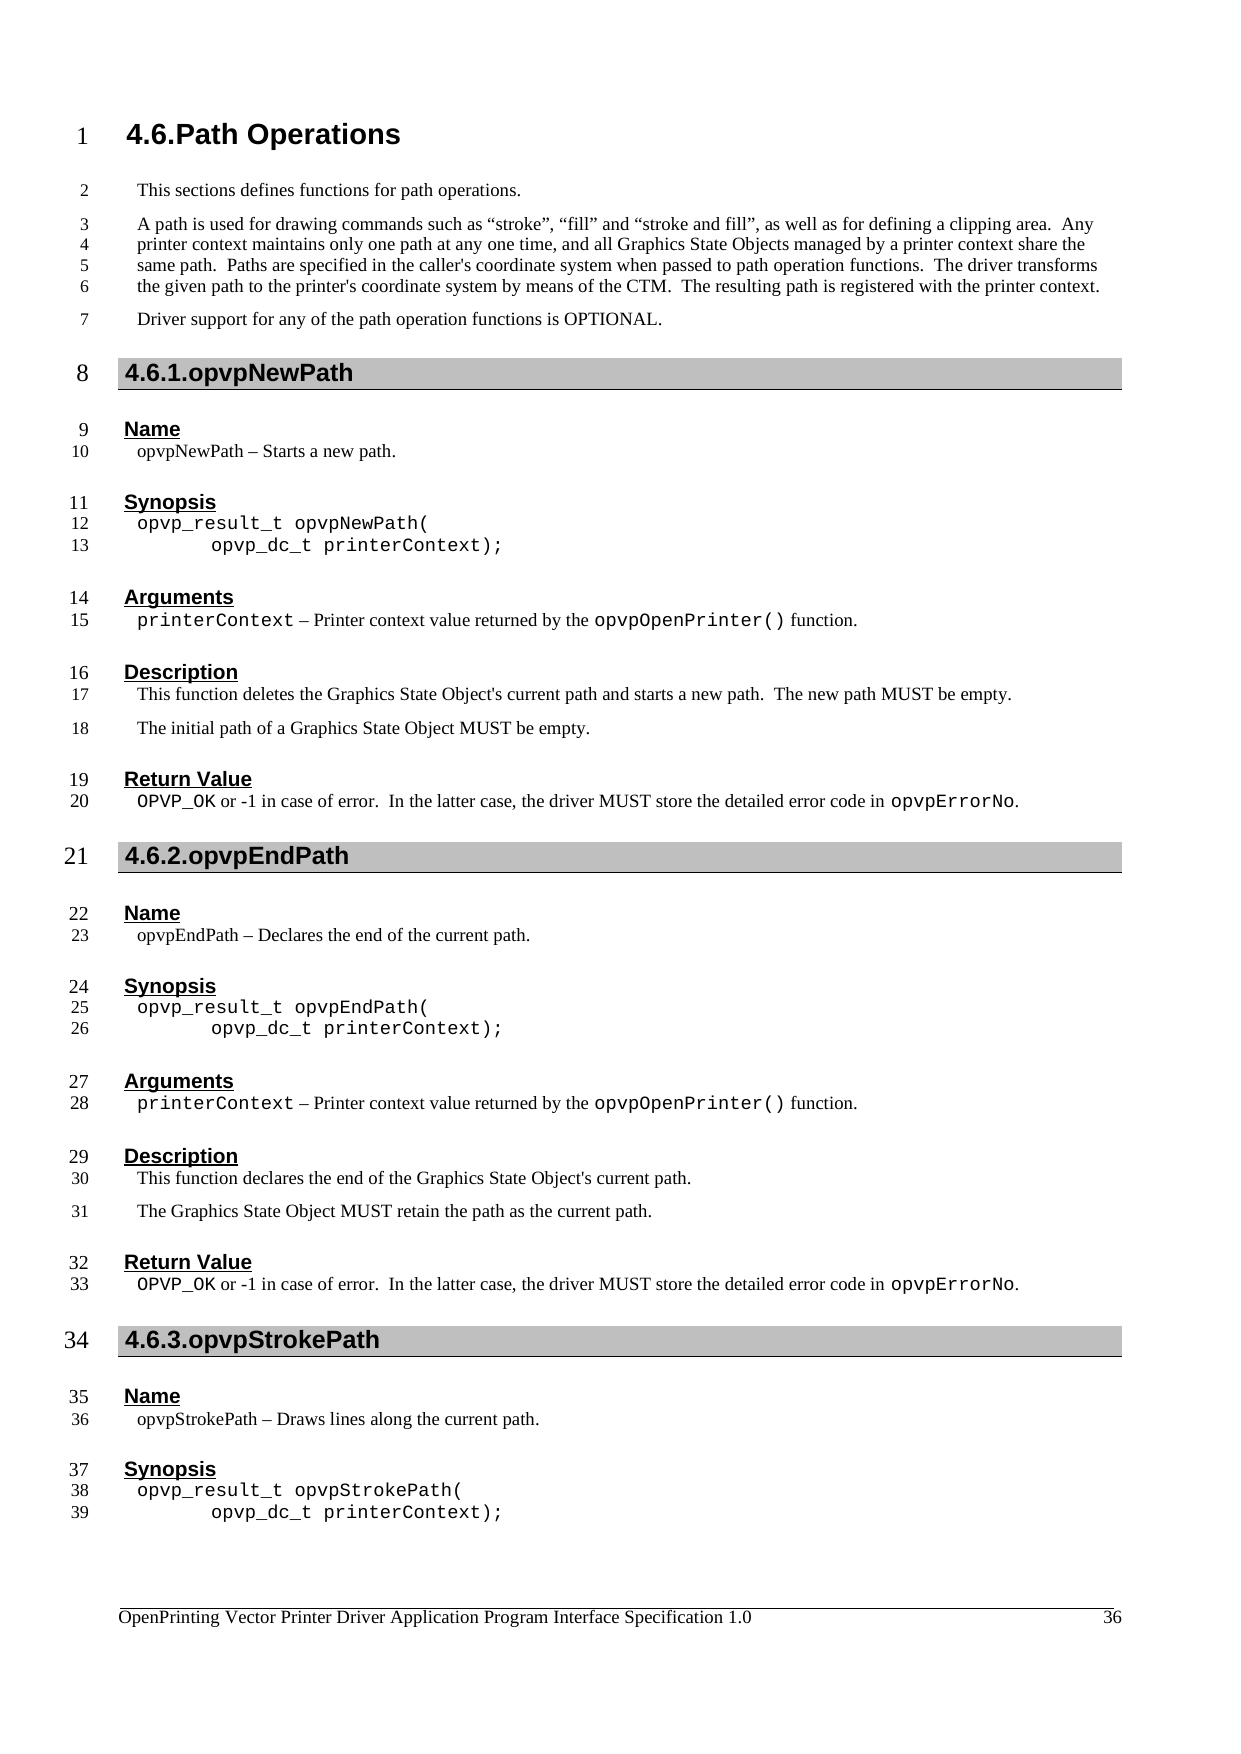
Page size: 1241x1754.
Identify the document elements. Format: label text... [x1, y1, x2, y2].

subtitle Arguments [118, 586, 1122, 609]
subtitle Path Operations [118, 118, 1122, 151]
text opvp_result_t opvpEndPath( opvp_dc_t printerContext); [137, 998, 1103, 1040]
subtitle Description [118, 1144, 1122, 1168]
subtitle opvpNewPath [118, 358, 1122, 389]
subtitle Synopsis [118, 974, 1122, 998]
text This sections defines functions for path operations. [137, 180, 1103, 201]
text This function deletes the Graphics State Object's current path and starts a new path. The new path MUST be empty. [137, 684, 1103, 705]
subtitle Return Value [118, 767, 1122, 790]
text The Graphics State Object MUST retain the path as the current path. [137, 1201, 1103, 1222]
subtitle opvpStrokePath [118, 1326, 1122, 1356]
text opvpStrokePath – Draws lines along the current path. [137, 1408, 1103, 1429]
text opvp_result_t opvpStrokePath( opvp_dc_t printerContext); [137, 1481, 1103, 1524]
text Driver support for any of the path operation functions is OPTIONAL. [137, 309, 1103, 329]
text OPVP_OK or -1 in case of error. In the latter case, the driver MUST store the detailed error code in opvpErrorNo. [137, 790, 1103, 813]
subtitle opvpEndPath [118, 842, 1122, 872]
subtitle Return Value [118, 1251, 1122, 1274]
text This function declares the end of the Graphics State Object's current path. [137, 1168, 1103, 1188]
subtitle Name [118, 418, 1122, 441]
text The initial path of a Graphics State Object MUST be empty. [137, 717, 1103, 738]
subtitle Name [118, 901, 1122, 925]
subtitle Description [118, 661, 1122, 684]
subtitle Name [118, 1385, 1122, 1408]
text printerContext – Printer context value returned by the opvpOpenPrinter() function. [137, 609, 1103, 632]
text opvpNewPath – Starts a new path. [137, 441, 1103, 462]
subtitle Synopsis [118, 491, 1122, 514]
text A path is used for drawing commands such as “stroke”, “fill” and “stroke and fill”, as well as for defining a clipping area. Any printer context maintains only one path at any one time, and all Graphics State Objects managed by a printer context share the same path. Paths are specified in the caller's coordinate system when passed to path operation functions. The driver transforms the given path to the printer's coordinate system by means of the CTM. The resulting path is registered with the printer context. [137, 213, 1103, 296]
text opvp_result_t opvpNewPath( opvp_dc_t printerContext); [137, 514, 1103, 557]
text opvpEndPath – Declares the end of the current path. [137, 925, 1103, 945]
subtitle Arguments [118, 1069, 1122, 1093]
text OPVP_OK or -1 in case of error. In the latter case, the driver MUST store the detailed error code in opvpErrorNo. [137, 1274, 1103, 1296]
subtitle Synopsis [118, 1458, 1122, 1481]
text printerContext – Printer context value returned by the opvpOpenPrinter() function. [137, 1093, 1103, 1115]
